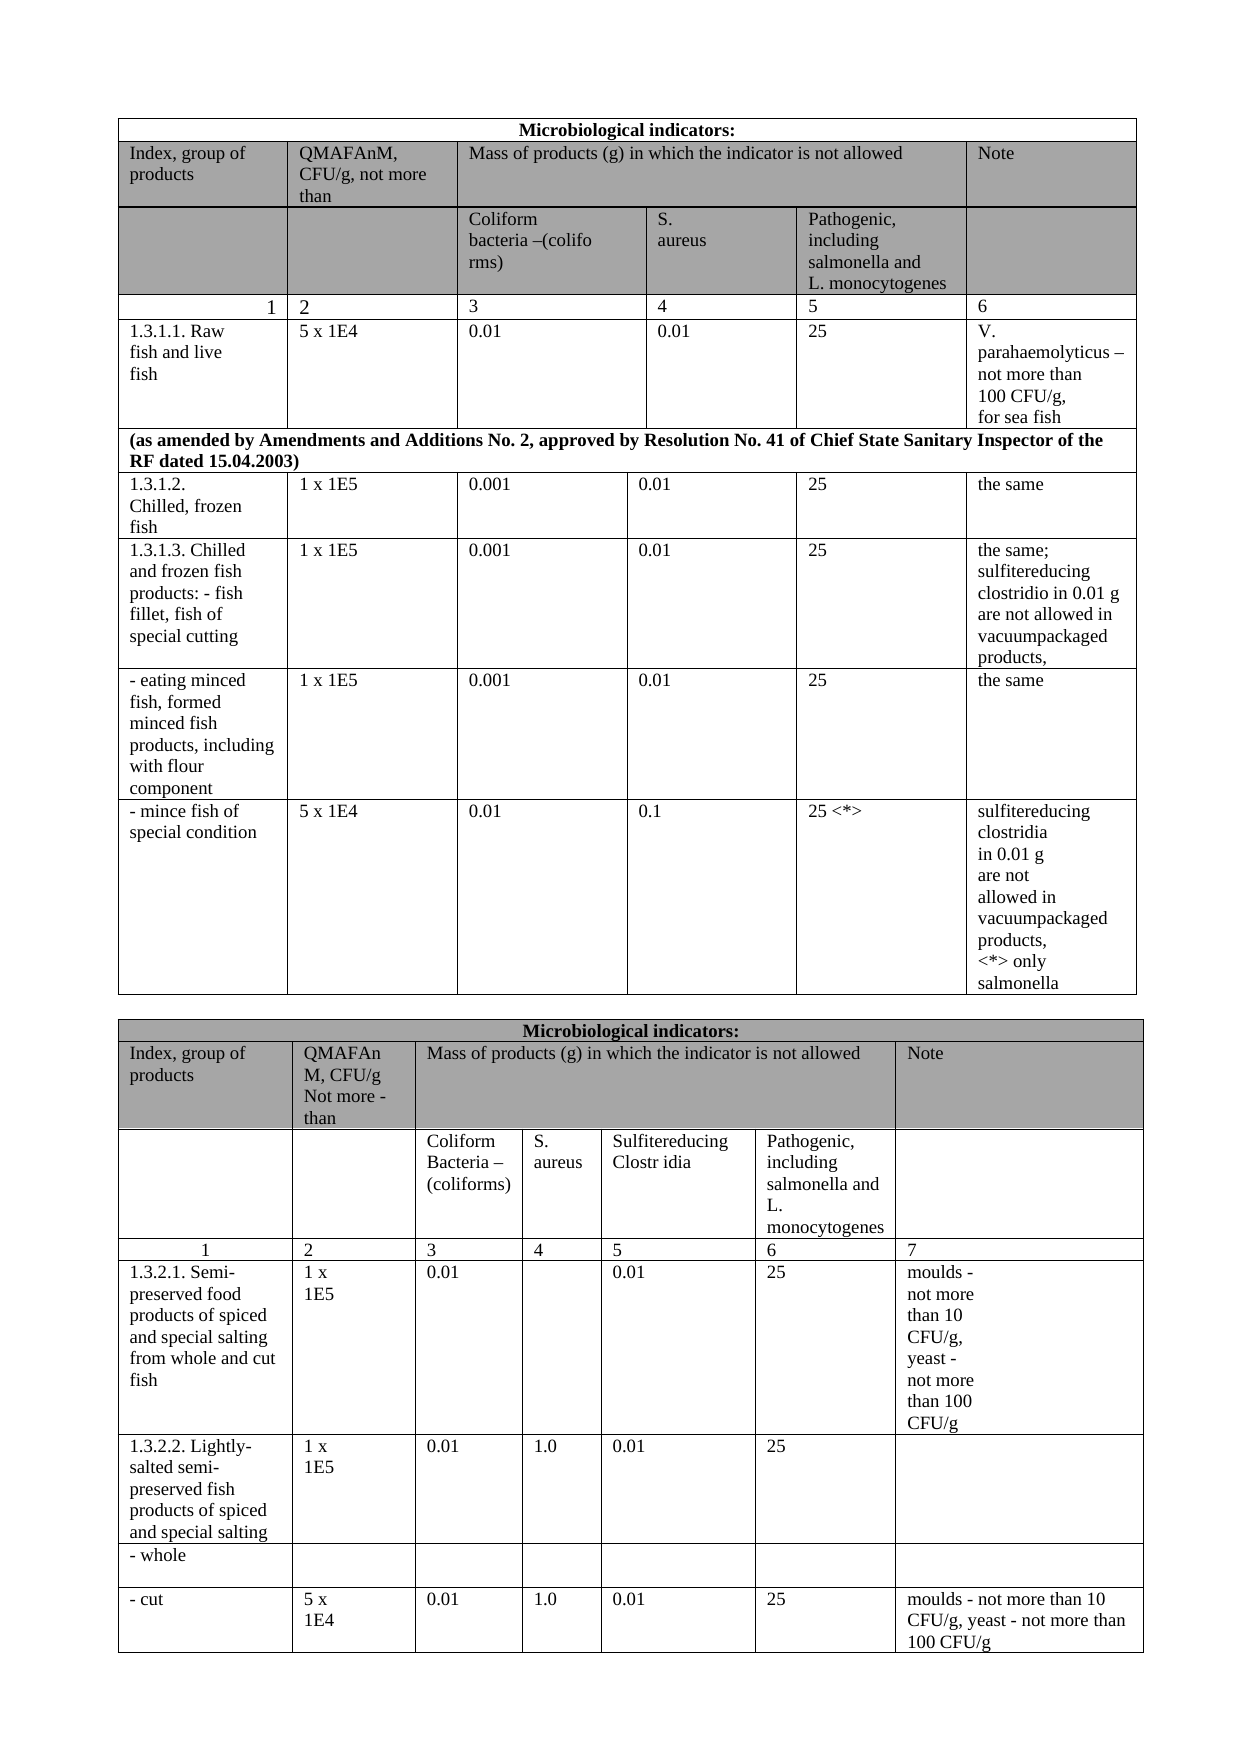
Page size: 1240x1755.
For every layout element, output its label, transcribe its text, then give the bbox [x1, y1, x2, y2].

table_cell [756, 1544, 895, 1587]
table_cell 6 [967, 295, 1136, 319]
table_cell [293, 1130, 415, 1237]
table_cell the same [967, 473, 1136, 538]
table_cell 0.01 [602, 1261, 755, 1433]
table_cell 25 [756, 1435, 895, 1542]
table_cell 6 [756, 1239, 895, 1260]
table_cell (as amended by Amendments and Additions No. 2, approved by Resolution No. 41 of Chief State Sanitary Inspector of the RF dated 15.04.2003) [119, 429, 1136, 472]
table_cell [119, 1130, 292, 1237]
table_cell 5 х 1Е4 [293, 1588, 415, 1652]
table_cell 25 [797, 669, 966, 798]
table_cell S. aureus [523, 1130, 601, 1237]
table_cell Index, group of products [119, 1042, 292, 1128]
table_cell 0.1 [628, 800, 796, 993]
table_cell 0.01 [647, 320, 796, 428]
table_cell the same [967, 669, 1136, 798]
table_cell 0.01 [628, 473, 796, 538]
table_cell 0.01 [602, 1435, 755, 1542]
table_cell 1 х 1Е5 [288, 473, 457, 538]
table_cell [119, 208, 287, 294]
table_cell 1 х 1Е5 [293, 1435, 415, 1542]
table_cell 1.3.1.2. Chilled, frozen fish [119, 473, 287, 538]
table_cell 1.3.1.1. Raw fish and live fish [119, 320, 287, 428]
table_cell [896, 1130, 1143, 1237]
table_cell Pathogenic, including salmonella and L. monocytogenes [756, 1130, 895, 1237]
table_cell - cut [119, 1588, 292, 1652]
table_cell 0.01 [628, 539, 796, 668]
table_cell [293, 1544, 415, 1587]
table_cell 0.01 [602, 1588, 755, 1652]
table_cell [288, 208, 457, 294]
table_cell 0.001 [458, 669, 627, 798]
table_cell 4 [647, 295, 796, 319]
table_cell Note [967, 142, 1136, 206]
table_cell 1.3.1.3. Chilled and frozen fish products: - fish fillet, fish of special cutting [119, 539, 287, 668]
table_cell 1 х 1Е5 [288, 539, 457, 668]
table_cell Coliform Bacteria – (coliforms) [416, 1130, 522, 1237]
table_cell 4 [523, 1239, 601, 1260]
table_cell Sulfitereducing Clostr idia [602, 1130, 755, 1237]
table_cell [523, 1544, 601, 1587]
table_cell 1 х 1Е5 [293, 1261, 415, 1433]
table_header Microbiological indicators: [119, 119, 1136, 141]
table_cell 25 [797, 320, 966, 428]
table_cell 0.01 [416, 1588, 522, 1652]
table_cell [896, 1544, 1143, 1587]
table_cell - whole [119, 1544, 292, 1587]
table_cell 1.0 [523, 1435, 601, 1542]
table_cell 1 [119, 1239, 292, 1260]
table_cell 2 [288, 295, 457, 319]
table_cell 2 [293, 1239, 415, 1260]
table_cell [896, 1435, 1143, 1542]
table_cell moulds - not more than 10 CFU/g, yeast - not more than 100 CFU/g [896, 1261, 1143, 1433]
table_cell 1.3.2.1. Semi-preserved food products of spiced and special salting from whole and cut fish [119, 1261, 292, 1433]
table_cell [602, 1544, 755, 1587]
table_cell 0.01 [416, 1261, 522, 1433]
table_cell 25 <*> [797, 800, 966, 993]
table_cell Mass of products (g) in which the indicator is not allowed [458, 142, 966, 206]
table_cell QMAFAn M, CFU/g Not more - than [293, 1042, 415, 1128]
table_cell 0.01 [416, 1435, 522, 1542]
table_cell 25 [797, 539, 966, 668]
table_cell 0.001 [458, 539, 627, 668]
table_cell 0.01 [458, 320, 646, 428]
table_header Microbiological indicators: [119, 1020, 1143, 1041]
table_cell 0.01 [458, 800, 627, 993]
table_cell [967, 208, 1136, 294]
table_cell 1 х 1Е5 [288, 669, 457, 798]
table_cell 3 [458, 295, 646, 319]
table_cell 25 [797, 473, 966, 538]
table_cell moulds - not more than 10 CFU/g, yeast - not more than 100 CFU/g [896, 1588, 1143, 1652]
table_cell Note [896, 1042, 1143, 1128]
table_cell Index, group of products [119, 142, 287, 206]
table_cell 1 [119, 295, 287, 319]
table_cell the same; sulfitereducing clostridio in 0.01 g are not allowed in vacuumpackaged products, [967, 539, 1136, 668]
table_cell Coliform bacteria –(colifo rms) [458, 208, 646, 294]
table_cell S. aureus [647, 208, 796, 294]
table_cell 1.0 [523, 1588, 601, 1652]
table_cell 25 [756, 1588, 895, 1652]
table_cell 0.01 [628, 669, 796, 798]
table_cell 5 х 1Е4 [288, 320, 457, 428]
table_cell 7 [896, 1239, 1143, 1260]
table_cell V. parahaemolyticus – not more than 100 CFU/g, for sea fish [967, 320, 1136, 428]
table_cell 25 [756, 1261, 895, 1433]
table_cell - eating minced fish, formed minced fish products, including with flour component [119, 669, 287, 798]
table_cell - mince fish of special condition [119, 800, 287, 993]
table_cell Pathogenic, including salmonella and L. monocytogenes [797, 208, 966, 294]
table_cell 1.3.2.2. Lightly-salted semi-preserved fish products of spiced and special salting [119, 1435, 292, 1542]
table_cell QMAFAnM, CFU/g, not more than [288, 142, 457, 206]
table_cell 0.001 [458, 473, 627, 538]
table_cell sulfitereducing clostridia in 0.01 g are not allowed in vacuumpackaged products, <*> only salmonella [967, 800, 1136, 993]
table_cell [523, 1261, 601, 1433]
table_cell [416, 1544, 522, 1587]
table_cell Mass of products (g) in which the indicator is not allowed [416, 1042, 895, 1128]
table_cell 5 [797, 295, 966, 319]
table_cell 5 х 1Е4 [288, 800, 457, 993]
table_cell 5 [602, 1239, 755, 1260]
table_cell 3 [416, 1239, 522, 1260]
